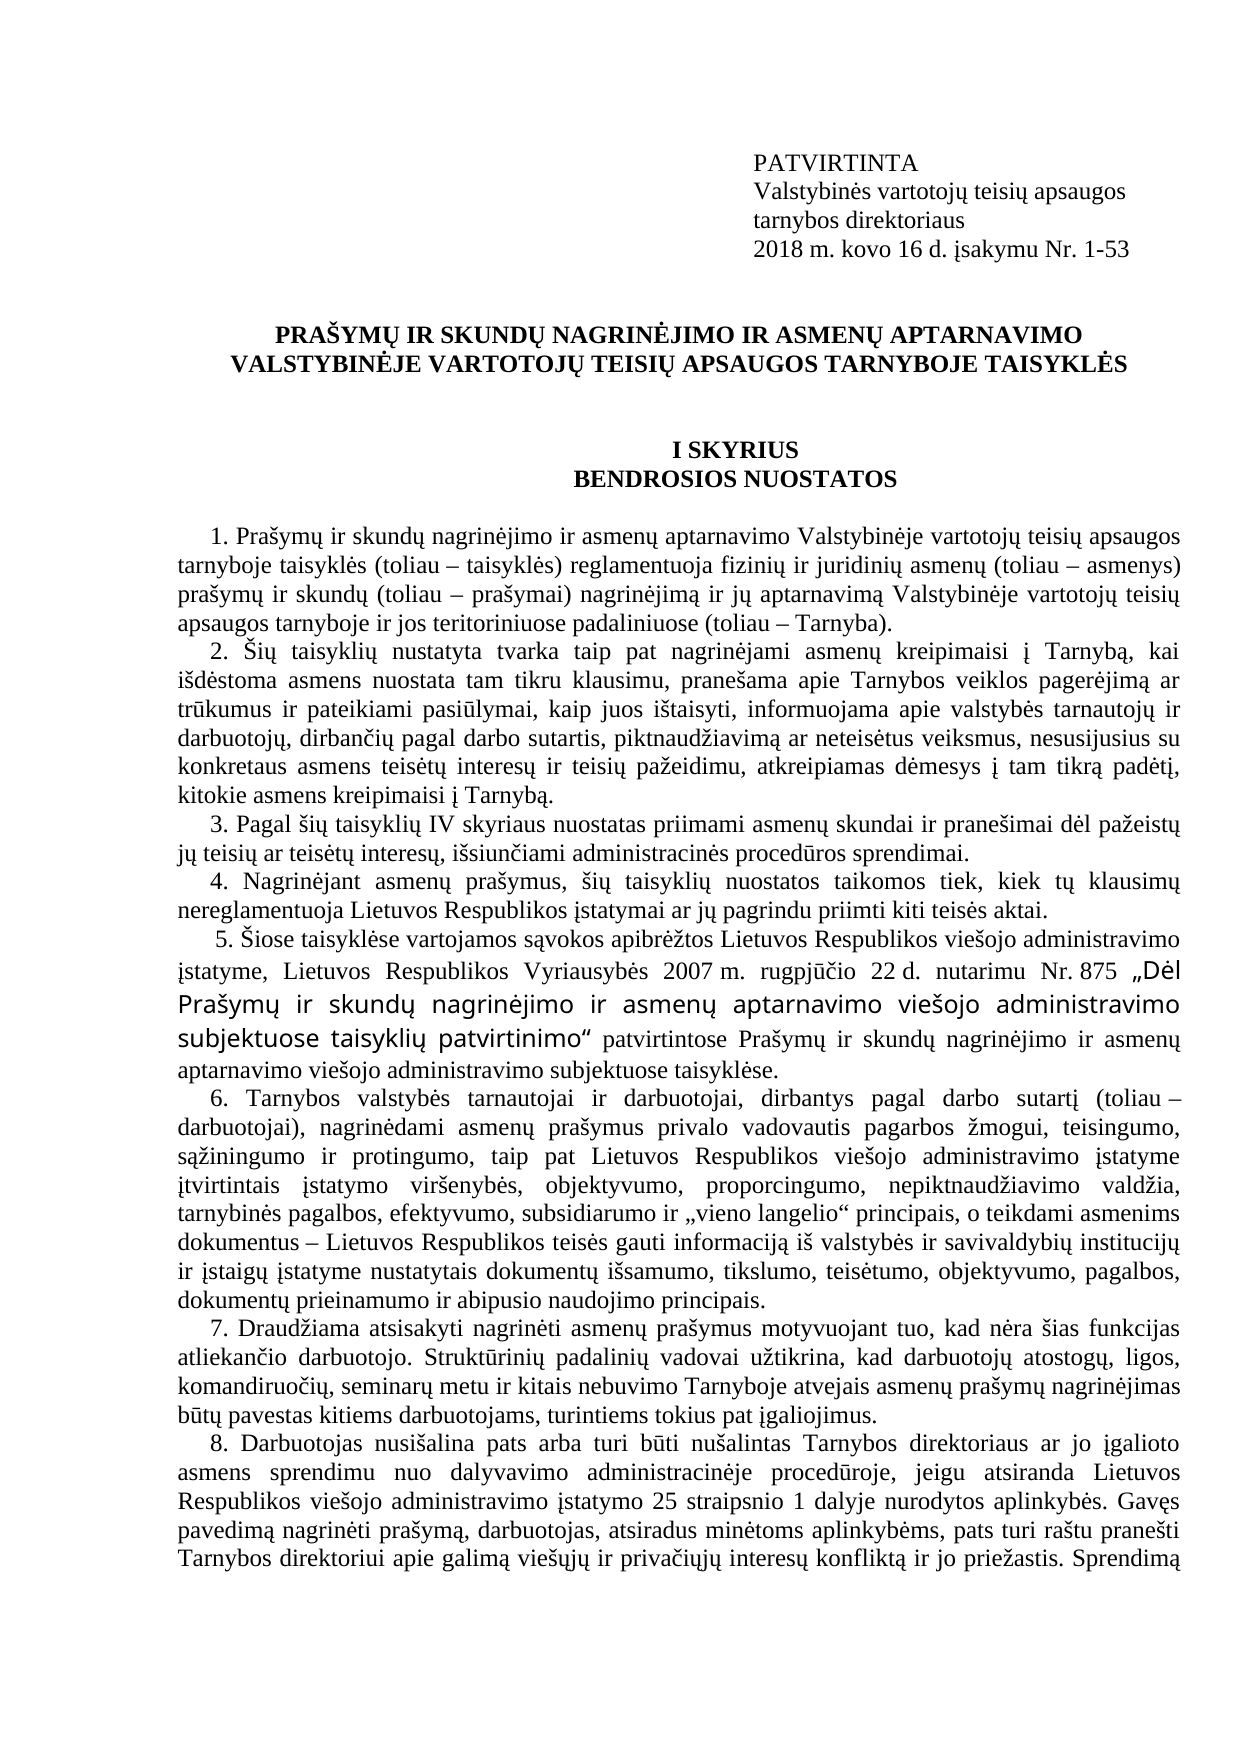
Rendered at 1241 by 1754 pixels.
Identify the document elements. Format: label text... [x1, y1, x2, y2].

text 8. Darbuotojas nusišalina pats arba turi būti nušalintas Tarnybos direktoriaus ar jo įgalioto asmens sprendimu nuo dalyvavimo administracinėje procedūroje, jeigu atsiranda Lietuvos Respublikos viešojo administravimo įstatymo 25 straipsnio 1 dalyje nurodytos aplinkybės. Gavęs pavedimą nagrinėti prašymą, darbuotojas, atsiradus minėtoms aplinkybėms, pats turi raštu pranešti Tarnybos direktoriui apie galimą viešųjų ir privačiųjų interesų konfliktą ir jo priežastis. Sprendimą [177, 1428, 1181, 1572]
text 7. Draudžiama atsisakyti nagrinėti asmenų prašymus motyvuojant tuo, kad nėra šias funkcijas atliekančio darbuotojo. Struktūrinių padalinių vadovai užtikrina, kad darbuotojų atostogų, ligos, komandiruočių, seminarų metu ir kitais nebuvimo Tarnyboje atvejais asmenų prašymų nagrinėjimas būtų pavestas kitiems darbuotojams, turintiems tokius pat įgaliojimus. [177, 1313, 1181, 1428]
text I SKYRIUS [290, 435, 1181, 464]
text 4. Nagrinėjant asmenų prašymus, šių taisyklių nuostatos taikomos tiek, kiek tų klausimų nereglamentuoja Lietuvos Respublikos įstatymai ar jų pagrindu priimti kiti teisės aktai. [177, 866, 1181, 924]
text PRAŠYMŲ IR SKUNDŲ NAGRINĖJIMO IR ASMENŲ APTARNAVIMO [177, 320, 1181, 349]
text 1. Prašymų ir skundų nagrinėjimo ir asmenų aptarnavimo Valstybinėje vartotojų teisių apsaugos tarnyboje taisyklės (toliau – taisyklės) reglamentuoja fizinių ir juridinių asmenų (toliau – asmenys) prašymų ir skundų (toliau – prašymai) nagrinėjimą ir jų aptarnavimą Valstybinėje vartotojų teisių apsaugos tarnyboje ir jos teritoriniuose padaliniuose (toliau – Tarnyba). [177, 521, 1181, 636]
text 5. Šiose taisyklėse vartojamos sąvokos apibrėžtos Lietuvos Respublikos viešojo administravimo įstatyme, Lietuvos Respublikos Vyriausybės 2007 m. rugpjūčio 22 d. nutarimu Nr. 875 „Dėl Prašymų ir skundų nagrinėjimo ir asmenų aptarnavimo viešojo administravimo subjektuose taisyklių patvirtinimo“ patvirtintose Prašymų ir skundų nagrinėjimo ir asmenų aptarnavimo viešojo administravimo subjektuose taisyklėse. [177, 924, 1181, 1083]
text PATVIRTINTA [753, 148, 1181, 176]
text 3. Pagal šių taisyklių IV skyriaus nuostatas priimami asmenų skundai ir pranešimai dėl pažeistų jų teisių ar teisėtų interesų, išsiunčiami administracinės procedūros sprendimai. [177, 809, 1181, 866]
text 2. Šių taisyklių nustatyta tvarka taip pat nagrinėjami asmenų kreipimaisi į Tarnybą, kai išdėstoma asmens nuostata tam tikru klausimu, pranešama apie Tarnybos veiklos pagerėjimą ar trūkumus ir pateikiami pasiūlymai, kaip juos ištaisyti, informuojama apie valstybės tarnautojų ir darbuotojų, dirbančių pagal darbo sutartis, piktnaudžiavimą ar neteisėtus veiksmus, nesusijusius su konkretaus asmens teisėtų interesų ir teisių pažeidimu, atkreipiamas dėmesys į tam tikrą padėtį, kitokie asmens kreipimaisi į Tarnybą. [177, 636, 1181, 809]
text VALSTYBINĖJE VARTOTOJŲ TEISIŲ APSAUGOS TARNYBOJE TAISYKLĖS [177, 349, 1181, 378]
text 6. Tarnybos valstybės tarnautojai ir darbuotojai, dirbantys pagal darbo sutartį (toliau –darbuotojai), nagrinėdami asmenų prašymus privalo vadovautis pagarbos žmogui, teisingumo, sąžiningumo ir protingumo, taip pat Lietuvos Respublikos viešojo administravimo įstatyme įtvirtintais įstatymo viršenybės, objektyvumo, proporcingumo, nepiktnaudžiavimo valdžia, tarnybinės pagalbos, efektyvumo, subsidiarumo ir „vieno langelio“ principais, o teikdami asmenims dokumentus – Lietuvos Respublikos teisės gauti informaciją iš valstybės ir savivaldybių institucijų ir įstaigų įstatyme nustatytais dokumentų išsamumo, tikslumo, teisėtumo, objektyvumo, pagalbos, dokumentų prieinamumo ir abipusio naudojimo principais. [177, 1083, 1181, 1313]
text BENDROSIOS NUOSTATOS [290, 464, 1181, 493]
text Valstybinės vartotojų teisių apsaugos tarnybos direktoriaus [753, 176, 1181, 234]
text 2018 m. kovo 16 d. įsakymu Nr. 1-53 [753, 234, 1181, 263]
